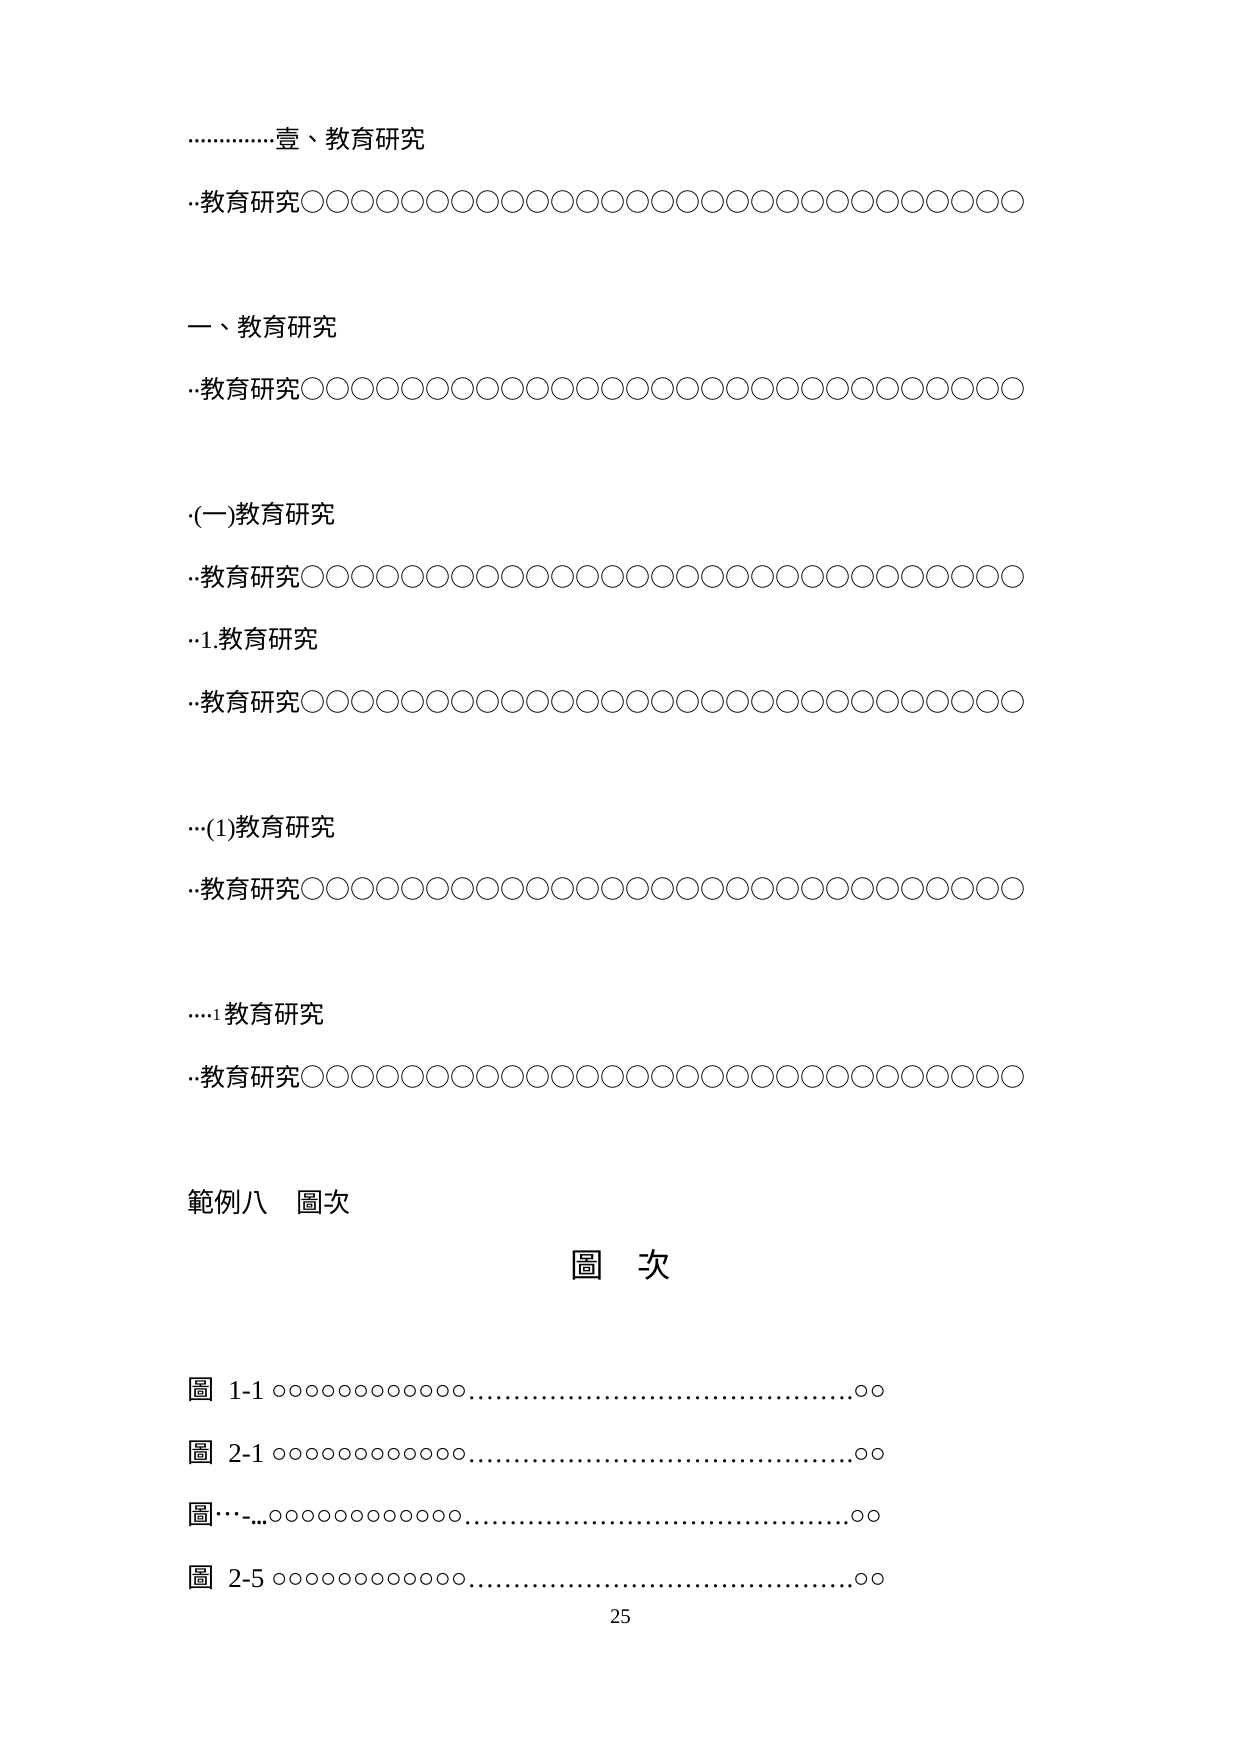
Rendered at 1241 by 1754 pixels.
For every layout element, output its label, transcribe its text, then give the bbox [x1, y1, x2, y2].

text ‧‧教育研究○○○○○○○○○○○○○○○○○○○○○○○○○○○○○ [187, 346, 1053, 409]
text ‧‧教育研究○○○○○○○○○○○○○○○○○○○○○○○○○○○○○ [187, 846, 1053, 909]
text 圖 次 [187, 1221, 1053, 1284]
text ‧‧教育研究○○○○○○○○○○○○○○○○○○○○○○○○○○○○○ [187, 1034, 1053, 1096]
text 一、教育研究 [187, 284, 1053, 346]
text 圖…-…○○○○○○○○○○○○…………………………………….○○ [187, 1471, 1053, 1534]
text 圖 2-5 ○○○○○○○○○○○○…………………………………….○○ [187, 1534, 1053, 1596]
text ‧‧教育研究○○○○○○○○○○○○○○○○○○○○○○○○○○○○○ [187, 659, 1053, 721]
text ‧(一)教育研究 [187, 471, 1053, 534]
text ‧‧教育研究○○○○○○○○○○○○○○○○○○○○○○○○○○○○○ [187, 159, 1053, 221]
text ‧‧‧‧1教育研究 [187, 971, 1053, 1034]
text 圖 1-1 ○○○○○○○○○○○○…………………………………….○○ [187, 1346, 1053, 1409]
text ‧‧教育研究○○○○○○○○○○○○○○○○○○○○○○○○○○○○○ [187, 534, 1053, 596]
text ‧‧‧(1)教育研究 [187, 784, 1053, 846]
text ‧‧‧‧‧‧‧‧‧‧‧‧‧‧壹、教育研究 [187, 96, 1053, 159]
text ‧‧1.教育研究 [187, 596, 1053, 659]
text 圖 2-1 ○○○○○○○○○○○○…………………………………….○○ [187, 1409, 1053, 1471]
text 範例八 圖次 [187, 1159, 1053, 1221]
